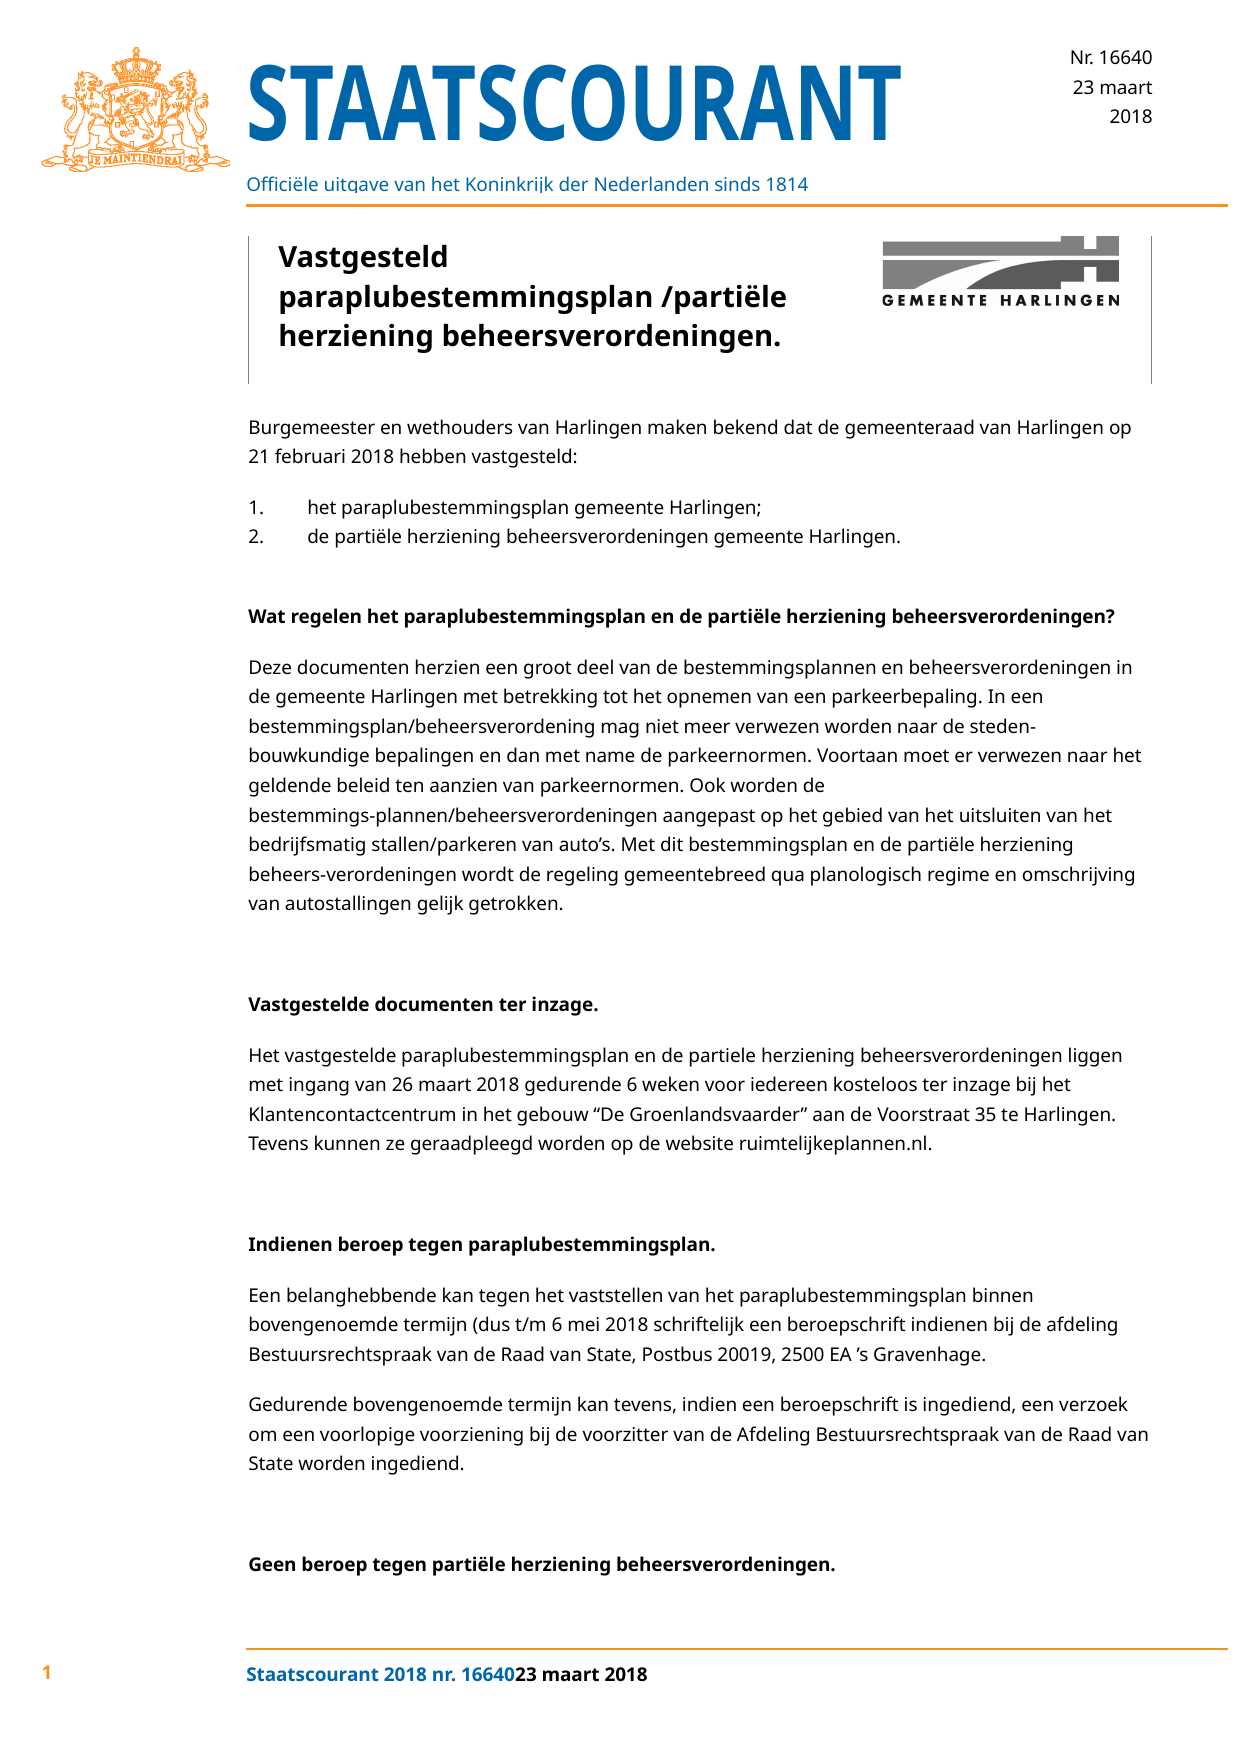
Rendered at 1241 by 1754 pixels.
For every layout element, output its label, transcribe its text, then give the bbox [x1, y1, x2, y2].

text Geen beroep tegen partiële herziening beheersverordeningen. [248, 1551, 1152, 1577]
text Een belanghebbende kan tegen het vaststellen van het paraplubestemmingsplan binnen bovengenoemde termijn (dus t/m 6 mei 2018 schriftelijk een beroepschrift indienen bij de afdeling Bestuursrechtspraak van de Raad van State, Postbus 20019, 2500 EA ’s Gravenhage. [248, 1282, 1152, 1367]
text Gedurende bovengenoemde termijn kan tevens, indien een beroepschrift is ingediend, een verzoek om een voorlopige voorziening bij de voorzitter van de Afdeling Bestuursrechtspraak van de Raad van State worden ingediend. [248, 1391, 1152, 1476]
picture [882, 236, 1119, 306]
text Burgemeester en wethouders van Harlingen maken bekend dat de gemeenteraad van Harlingen op 21 februari 2018 hebben vastgesteld: [248, 414, 1152, 469]
text Indienen beroep tegen paraplubestemmingsplan. [248, 1231, 1152, 1257]
list de partiële herziening beheersverordeningen gemeente Harlingen. [248, 523, 1152, 549]
text Deze documenten herzien een groot deel van de bestemmingsplannen en beheersverordeningen in de gemeente Harlingen met betrekking tot het opnemen van een parkeerbepaling. In een bestemmingsplan/beheersverordening mag niet meer verwezen worden naar de steden-bouwkundige bepalingen en dan met name de parkeernormen. Voortaan moet er verwezen naar het geldende beleid ten aanzien van parkeernormen. Ook worden de bestemmings-plannen/beheersverordeningen aangepast op het gebied van het uitsluiten van het bedrijfsmatig stallen/parkeren van auto’s. Met dit bestemmingsplan en de partiële herziening beheers-verordeningen wordt de regeling gemeentebreed qua planologisch regime en omschrijving van autostallingen gelijk getrokken. [248, 654, 1152, 916]
text Vastgestelde documenten ter inzage. [248, 991, 1152, 1017]
text Wat regelen het paraplubestemmingsplan en de partiële herziening beheersverordeningen? [248, 603, 1152, 629]
picture [41, 47, 231, 172]
list het paraplubestemmingsplan gemeente Harlingen; [248, 494, 1152, 520]
text Het vastgestelde paraplubestemmingsplan en de partiele herziening beheersverordeningen liggen met ingang van 26 maart 2018 gedurende 6 weken voor iedereen kosteloos ter inzage bij het Klantencontactcentrum in het gebouw “De Groenlandsvaarder” aan de Voorstraat 35 te Harlingen. Tevens kunnen ze geraadpleegd worden op de website ruimtelijkeplannen.nl. [248, 1042, 1152, 1156]
table_header Vastgesteld paraplubestemmingsplan /partiële herziening beheersverordeningen. [249, 236, 850, 384]
table_header [850, 236, 1151, 384]
